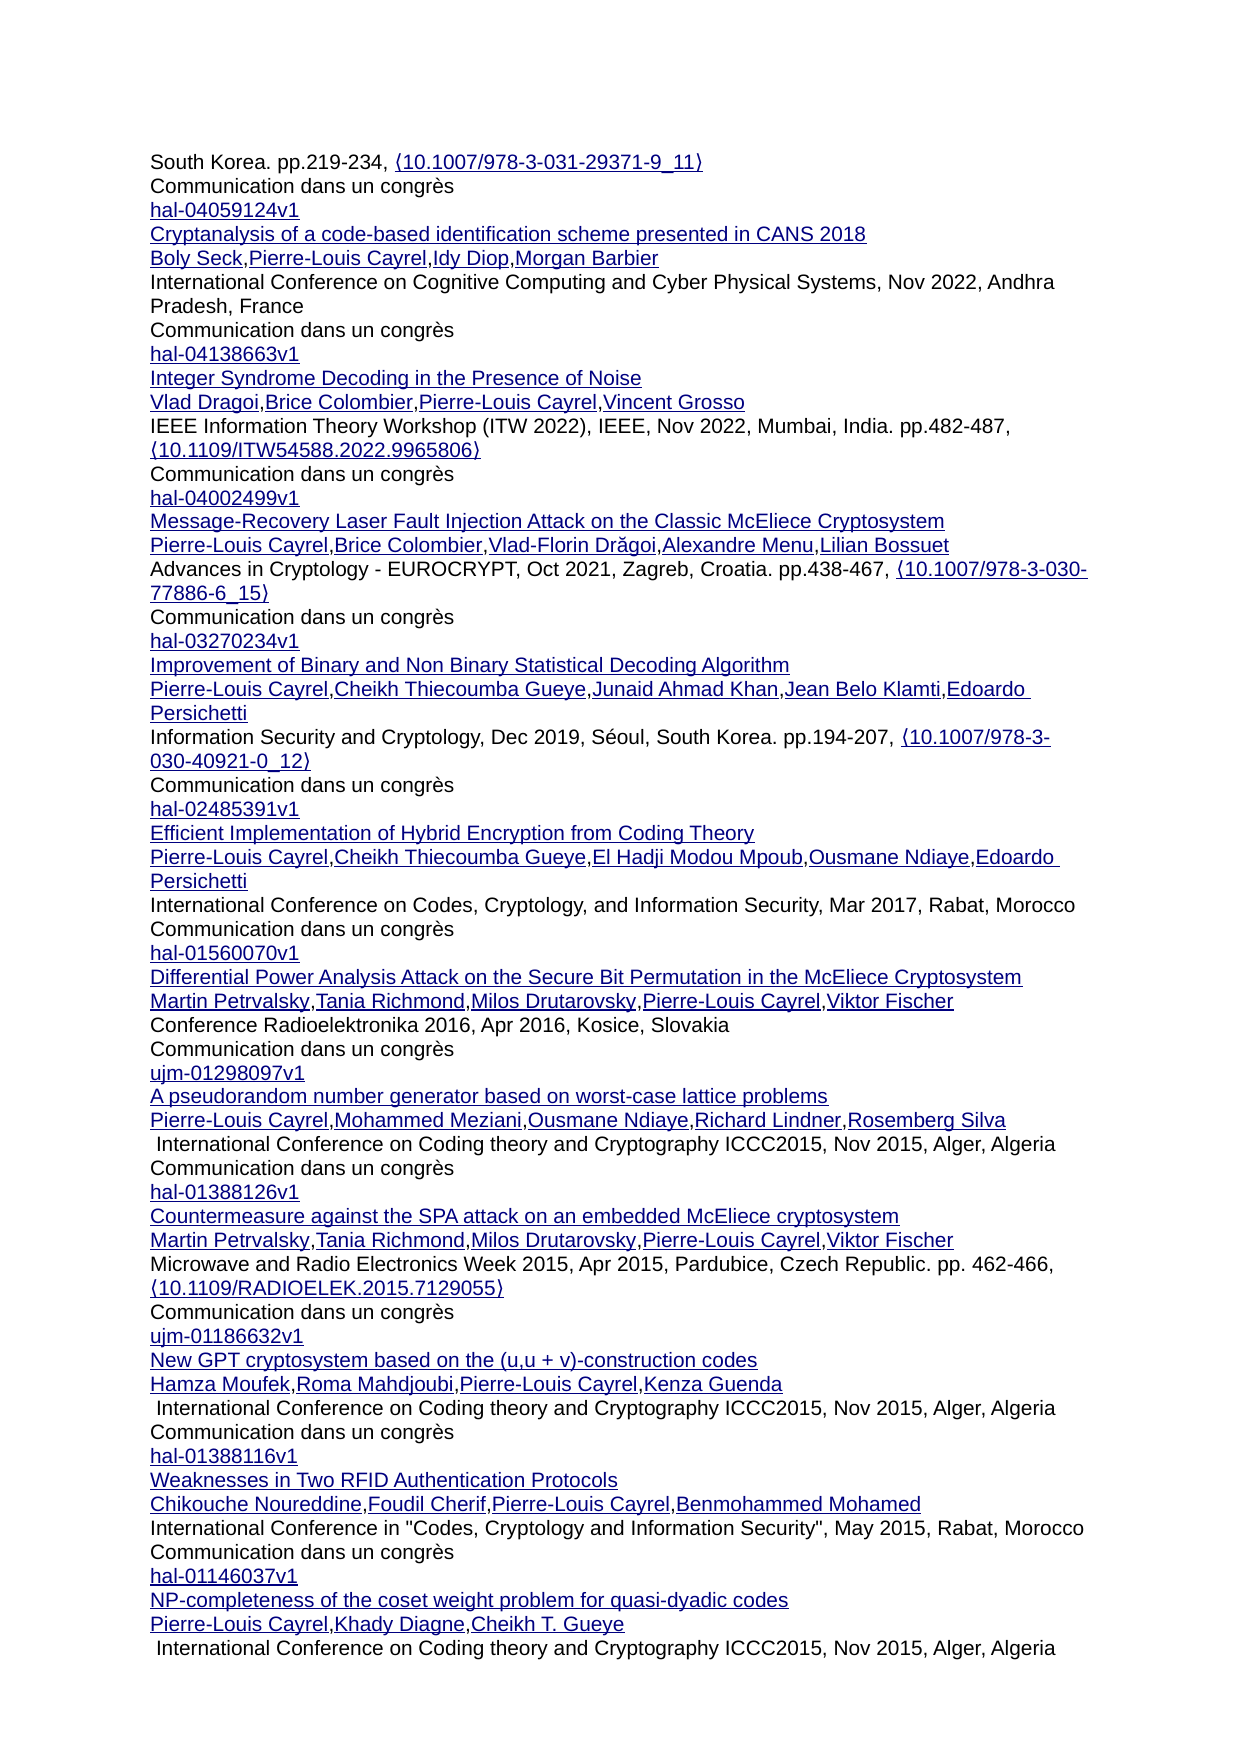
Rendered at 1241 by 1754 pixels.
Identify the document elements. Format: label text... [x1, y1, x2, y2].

table_cell Cryptanalysis of a code-based identification scheme presented in CANS 2018 Boly Seck,Pierre-Louis Cayrel,Idy Diop,Morgan Barbier International Conference on Cognitive Computing and Cyber Physical Systems, Nov 2022, Andhra Pradesh, France Communication dans un congrès hal-04138663v1 [150, 222, 1090, 366]
table_cell Differential Power Analysis Attack on the Secure Bit Permutation in the McEliece Cryptosystem Martin Petrvalsky,Tania Richmond,Milos Drutarovsky,Pierre-Louis Cayrel,Viktor Fischer Conference Radioelektronika 2016, Apr 2016, Kosice, Slovakia Communication dans un congrès ujm-01298097v1 [150, 965, 1090, 1084]
table_cell Efficient Implementation of Hybrid Encryption from Coding Theory Pierre-Louis Cayrel,Cheikh Thiecoumba Gueye,El Hadji Modou Mpoub,Ousmane Ndiaye,Edoardo Persichetti International Conference on Codes, Cryptology, and Information Security, Mar 2017, Rabat, Morocco Communication dans un congrès hal-01560070v1 [150, 821, 1090, 964]
table_cell New GPT cryptosystem based on the (u,u + v)-construction codes Hamza Moufek,Roma Mahdjoubi,Pierre-Louis Cayrel,Kenza Guenda International Conference on Coding theory and Cryptography ICCC2015, Nov 2015, Alger, Algeria Communication dans un congrès hal-01388116v1 [150, 1348, 1090, 1468]
table_cell Weaknesses in Two RFID Authentication Protocols Chikouche Noureddine,Foudil Cherif,Pierre-Louis Cayrel,Benmohammed Mohamed International Conference in "Codes, Cryptology and Information Security", May 2015, Rabat, Morocco Communication dans un congrès hal-01146037v1 [150, 1468, 1090, 1587]
table_cell NP-completeness of the coset weight problem for quasi-dyadic codes Pierre-Louis Cayrel,Khady Diagne,Cheikh T. Gueye International Conference on Coding theory and Cryptography ICCC2015, Nov 2015, Alger, Algeria [150, 1588, 1090, 1659]
table_cell Message-Recovery Laser Fault Injection Attack on the Classic McEliece Cryptosystem Pierre-Louis Cayrel,Brice Colombier,Vlad-Florin Drăgoi,Alexandre Menu,Lilian Bossuet Advances in Cryptology - EUROCRYPT, Oct 2021, Zagreb, Croatia. pp.438-467, ⟨10.1007/978-3-030-77886-6_15⟩ Communication dans un congrès hal-03270234v1 [150, 509, 1090, 653]
table_cell South Korea. pp.219-234, ⟨10.1007/978-3-031-29371-9_11⟩ Communication dans un congrès hal-04059124v1 [150, 150, 1090, 222]
table_cell Improvement of Binary and Non Binary Statistical Decoding Algorithm Pierre-Louis Cayrel,Cheikh Thiecoumba Gueye,Junaid Ahmad Khan,Jean Belo Klamti,Edoardo Persichetti Information Security and Cryptology, Dec 2019, Séoul, South Korea. pp.194-207, ⟨10.1007/978-3-030-40921-0_12⟩ Communication dans un congrès hal-02485391v1 [150, 653, 1090, 821]
table_cell Integer Syndrome Decoding in the Presence of Noise Vlad Dragoi,Brice Colombier,Pierre-Louis Cayrel,Vincent Grosso IEEE Information Theory Workshop (ITW 2022), IEEE, Nov 2022, Mumbai, India. pp.482-487, ⟨10.1109/ITW54588.2022.9965806⟩ Communication dans un congrès hal-04002499v1 [150, 366, 1090, 509]
table_cell Countermeasure against the SPA attack on an embedded McEliece cryptosystem Martin Petrvalsky,Tania Richmond,Milos Drutarovsky,Pierre-Louis Cayrel,Viktor Fischer Microwave and Radio Electronics Week 2015, Apr 2015, Pardubice, Czech Republic. pp. 462-466, ⟨10.1109/RADIOELEK.2015.7129055⟩ Communication dans un congrès ujm-01186632v1 [150, 1204, 1090, 1348]
table_cell A pseudorandom number generator based on worst-case lattice problems Pierre-Louis Cayrel,Mohammed Meziani,Ousmane Ndiaye,Richard Lindner,Rosemberg Silva International Conference on Coding theory and Cryptography ICCC2015, Nov 2015, Alger, Algeria Communication dans un congrès hal-01388126v1 [150, 1084, 1090, 1204]
